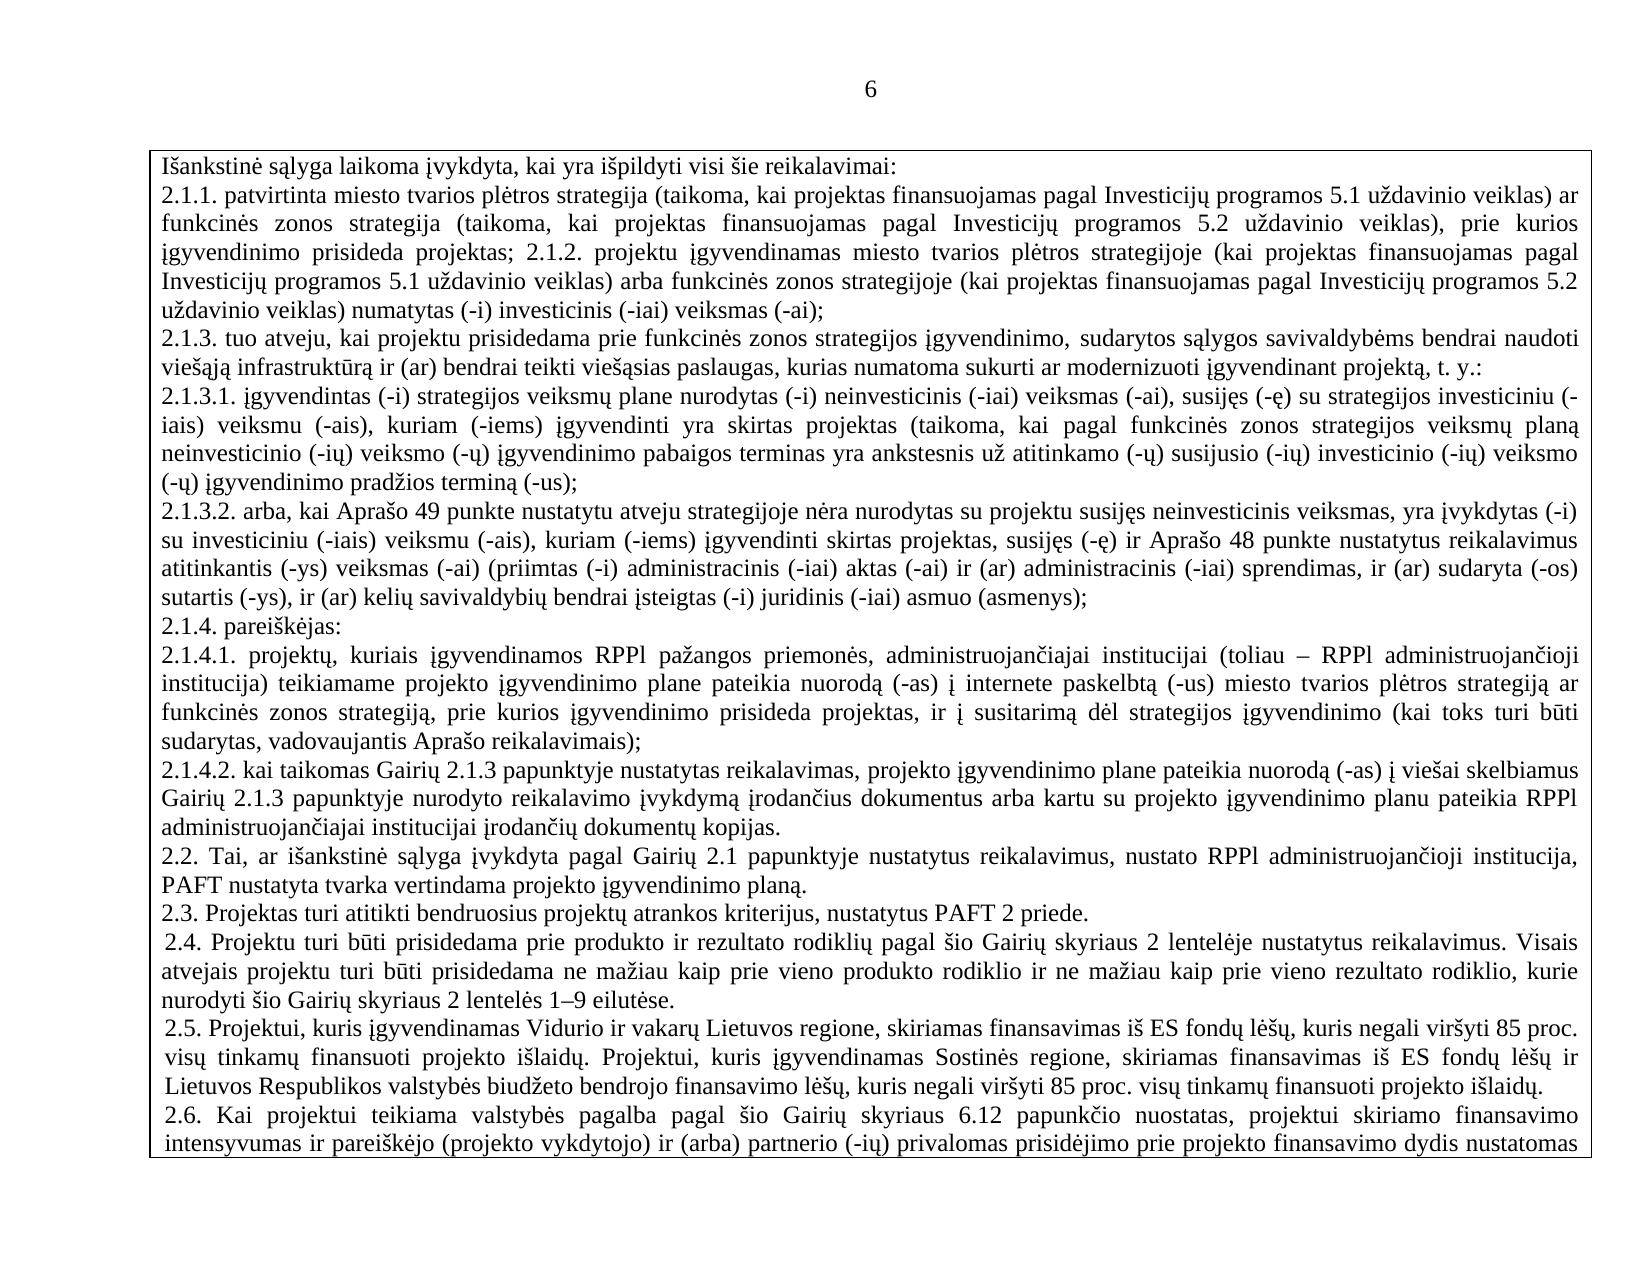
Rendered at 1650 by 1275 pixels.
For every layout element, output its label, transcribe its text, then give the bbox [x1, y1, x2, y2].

table_cell Išankstinė sąlyga laikoma įvykdyta, kai yra išpildyti visi šie reikalavimai: 2.1.1. patvirtinta miesto tvarios plėtros strategija (taikoma, kai projektas finansuojamas pagal Investicijų programos 5.1 uždavinio veiklas) ar funkcinės zonos strategija (taikoma, kai projektas finansuojamas pagal Investicijų programos 5.2 uždavinio veiklas), prie kurios įgyvendinimo prisideda projektas; 2.1.2. projektu įgyvendinamas miesto tvarios plėtros strategijoje (kai projektas finansuojamas pagal Investicijų programos 5.1 uždavinio veiklas) arba funkcinės zonos strategijoje (kai projektas finansuojamas pagal Investicijų programos 5.2 uždavinio veiklas) numatytas (-i) investicinis (-iai) veiksmas (-ai); 2.1.3. tuo atveju, kai projektu prisidedama prie funkcinės zonos strategijos įgyvendinimo, sudarytos sąlygos savivaldybėms bendrai naudoti viešąją infrastruktūrą ir (ar) bendrai teikti viešąsias paslaugas, kurias numatoma sukurti ar modernizuoti įgyvendinant projektą, t. y.: 2.1.3.1. įgyvendintas (-i) strategijos veiksmų plane nurodytas (-i) neinvesticinis (-iai) veiksmas (-ai), susijęs (-ę) su strategijos investiciniu (-iais) veiksmu (-ais), kuriam (-iems) įgyvendinti yra skirtas projektas (taikoma, kai pagal funkcinės zonos strategijos veiksmų planą neinvesticinio (-ių) veiksmo (-ų) įgyvendinimo pabaigos terminas yra ankstesnis už atitinkamo (-ų) susijusio (-ių) investicinio (-ių) veiksmo (-ų) įgyvendinimo pradžios terminą (-us); 2.1.3.2. arba, kai Aprašo 49 punkte nustatytu atveju strategijoje nėra nurodytas su projektu susijęs neinvesticinis veiksmas, yra įvykdytas (-i) su investiciniu (-iais) veiksmu (-ais), kuriam (-iems) įgyvendinti skirtas projektas, susijęs (-ę) ir Aprašo 48 punkte nustatytus reikalavimus atitinkantis (-ys) veiksmas (-ai) (priimtas (-i) administracinis (-iai) aktas (-ai) ir (ar) administracinis (-iai) sprendimas, ir (ar) sudaryta (-os) sutartis (-ys), ir (ar) kelių savivaldybių bendrai įsteigtas (-i) juridinis (-iai) asmuo (asmenys); 2.1.4. pareiškėjas: 2.1.4.1. projektų, kuriais įgyvendinamos RPPl pažangos priemonės, administruojančiajai institucijai (toliau – RPPl administruojančioji institucija) teikiamame projekto įgyvendinimo plane pateikia nuorodą (-as) į internete paskelbtą (-us) miesto tvarios plėtros strategiją ar funkcinės zonos strategiją, prie kurios įgyvendinimo prisideda projektas, ir į susitarimą dėl strategijos įgyvendinimo (kai toks turi būti sudarytas, vadovaujantis Aprašo reikalavimais); 2.1.4.2. kai taikomas Gairių 2.1.3 papunktyje nustatytas reikalavimas, projekto įgyvendinimo plane pateikia nuorodą (-as) į viešai skelbiamus Gairių 2.1.3 papunktyje nurodyto reikalavimo įvykdymą įrodančius dokumentus arba kartu su projekto įgyvendinimo planu pateikia RPPl administruojančiajai institucijai įrodančių dokumentų kopijas. 2.2. Tai, ar išankstinė sąlyga įvykdyta pagal Gairių 2.1 papunktyje nustatytus reikalavimus, nustato RPPl administruojančioji institucija, PAFT nustatyta tvarka vertindama projekto įgyvendinimo planą. 2.3. Projektas turi atitikti bendruosius projektų atrankos kriterijus, nustatytus PAFT 2 priede. 2.4. Projektu turi būti prisidedama prie produkto ir rezultato rodiklių pagal šio Gairių skyriaus 2 lentelėje nustatytus reikalavimus. Visais atvejais projektu turi būti prisidedama ne mažiau kaip prie vieno produkto rodiklio ir ne mažiau kaip prie vieno rezultato rodiklio, kurie nurodyti šio Gairių skyriaus 2 lentelės 1–9 eilutėse. 2.5. Projektui, kuris įgyvendinamas Vidurio ir vakarų Lietuvos regione, skiriamas finansavimas iš ES fondų lėšų, kuris negali viršyti 85 proc. visų tinkamų finansuoti projekto išlaidų. Projektui, kuris įgyvendinamas Sostinės regione, skiriamas finansavimas iš ES fondų lėšų ir Lietuvos Respublikos valstybės biudžeto bendrojo finansavimo lėšų, kuris negali viršyti 85 proc. visų tinkamų finansuoti projekto išlaidų. 2.6. Kai projektui teikiama valstybės pagalba pagal šio Gairių skyriaus 6.12 papunkčio nuostatas, projektui skiriamo finansavimo intensyvumas ir pareiškėjo (projekto vykdytojo) ir (arba) partnerio (-ių) privalomas prisidėjimo prie projekto finansavimo dydis nustatomas [151, 151, 1591, 1157]
